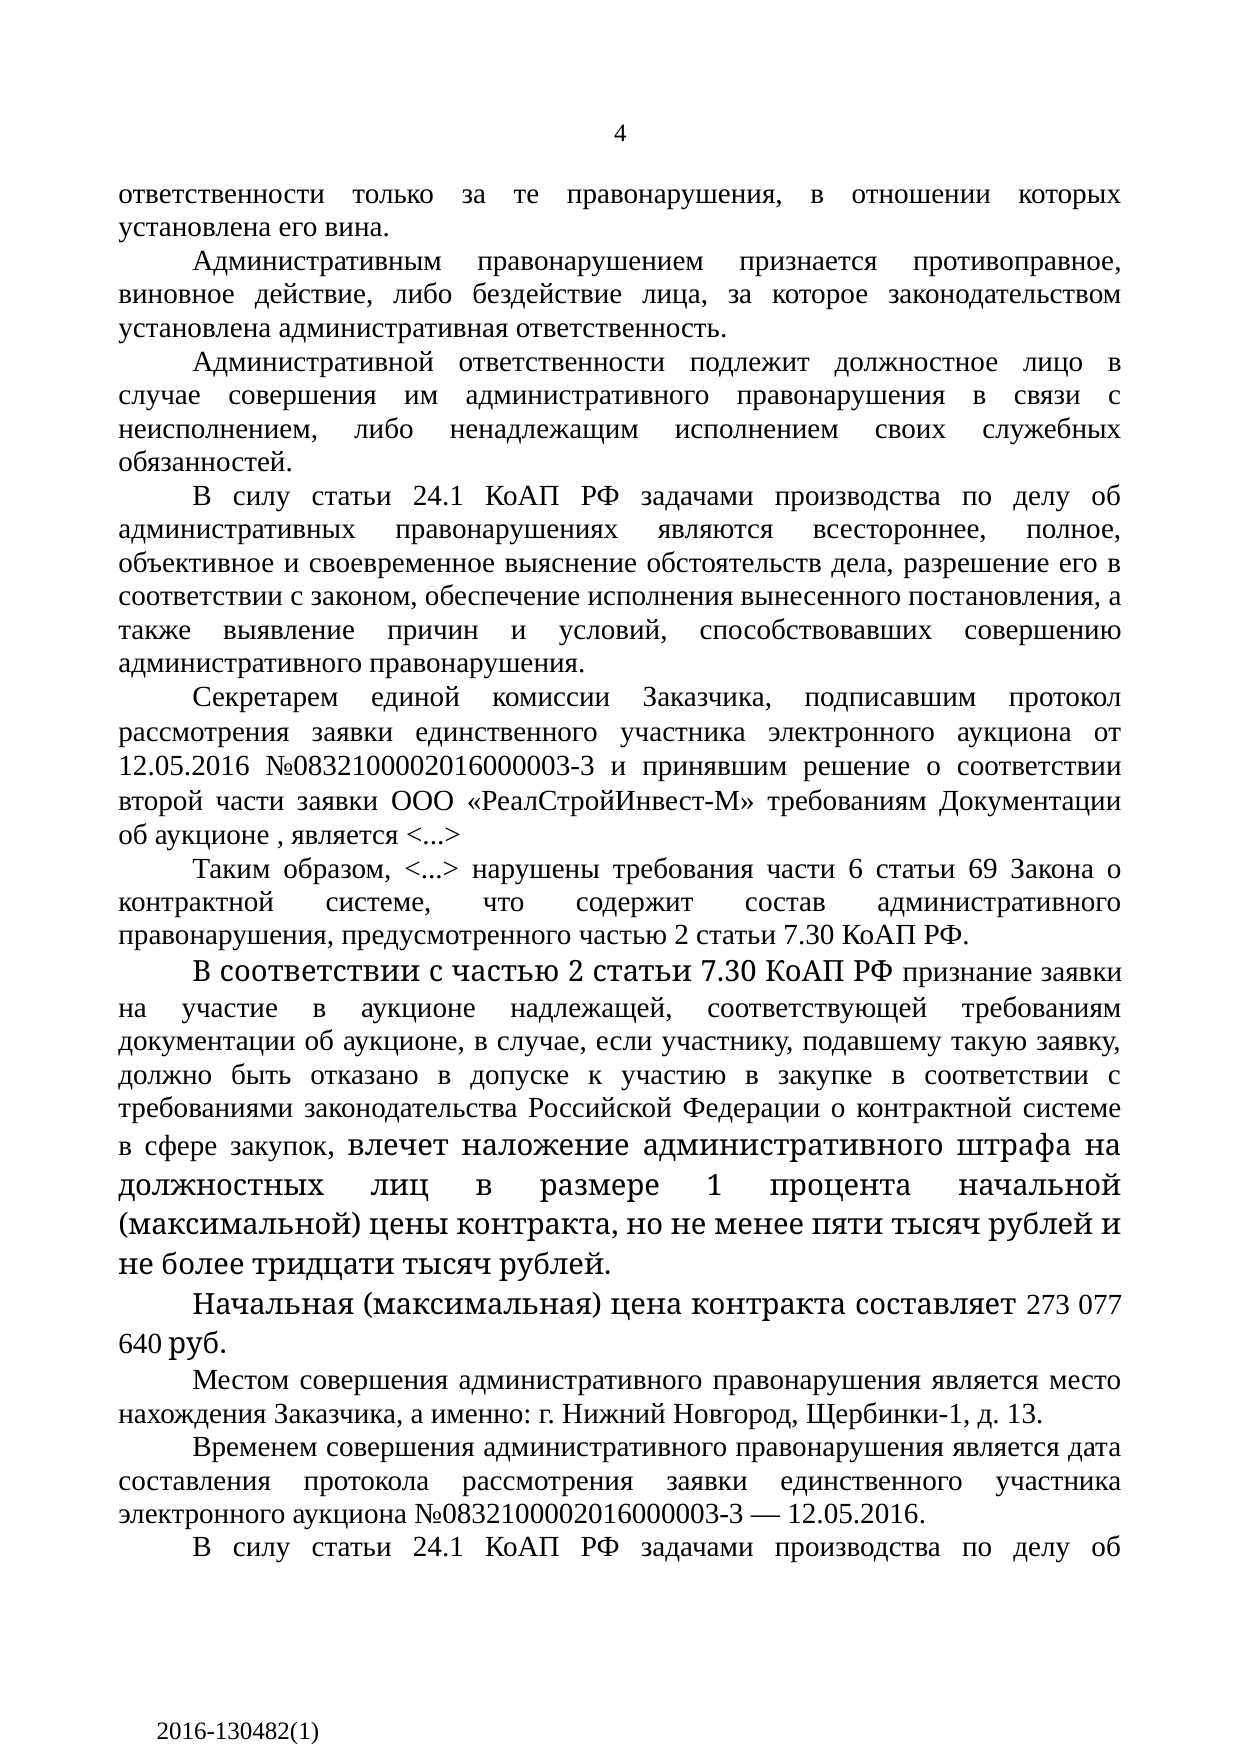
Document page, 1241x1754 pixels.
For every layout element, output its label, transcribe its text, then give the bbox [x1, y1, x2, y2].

text Административным правонарушением признается противоправное, виновное действие, либо бездействие лица, за которое законодательством установлена административная ответственность. [118, 243, 1122, 344]
text Местом совершения административного правонарушения является место нахождения Заказчика, а именно: г. Нижний Новгород, Щербинки-1, д. 13. [118, 1362, 1122, 1429]
text В силу статьи 24.1 КоАП РФ задачами производства по делу об [118, 1529, 1122, 1563]
text Административной ответственности подлежит должностное лицо в случае совершения им административного правонарушения в связи с неисполнением, либо ненадлежащим исполнением своих служебных обязанностей. [118, 344, 1122, 478]
text Таким образом, <...> нарушены требования части 6 статьи 69 Закона о контрактной системе, что содержит состав административного правонарушения, предусмотренного частью 2 статьи 7.30 КоАП РФ. [118, 852, 1122, 950]
text ответственности только за те правонарушения, в отношении которых установлена его вина. [118, 176, 1122, 243]
text В соответствии с частью 2 статьи 7.30 КоАП РФ признание заявки на участие в аукционе надлежащей, соответствующей требованиям документации об аукционе, в случае, если участнику, подавшему такую заявку, должно быть отказано в допуске к участию в закупке в соответствии с требованиями законодательства Российской Федерации о контрактной системе в сфере закупок, влечет наложение административного штрафа на должностных лиц в размере 1 процента начальной (максимальной) цены контракта, но не менее пяти тысяч рублей и не более тридцати тысяч рублей. [118, 950, 1122, 1283]
text Временем совершения административного правонарушения является дата составления протокола рассмотрения заявки единственного участника электронного аукциона №0832100002016000003-3 — 12.05.2016. [118, 1429, 1122, 1529]
text Секретарем единой комиссии Заказчика, подписавшим протокол рассмотрения заявки единственного участника электронного аукциона от 12.05.2016 №0832100002016000003-3 и принявшим решение о соответствии второй части заявки ООО «РеалСтройИнвест-М» требованиям Документации об аукционе , является <...> [118, 679, 1122, 851]
text Начальная (максимальная) цена контракта составляет 273 077 640 руб. [118, 1283, 1122, 1362]
text В силу статьи 24.1 КоАП РФ задачами производства по делу об административных правонарушениях являются всестороннее, полное, объективное и своевременное выяснение обстоятельств дела, разрешение его в соответствии с законом, обеспечение исполнения вынесенного постановления, а также выявление причин и условий, способствовавших совершению административного правонарушения. [118, 478, 1122, 679]
